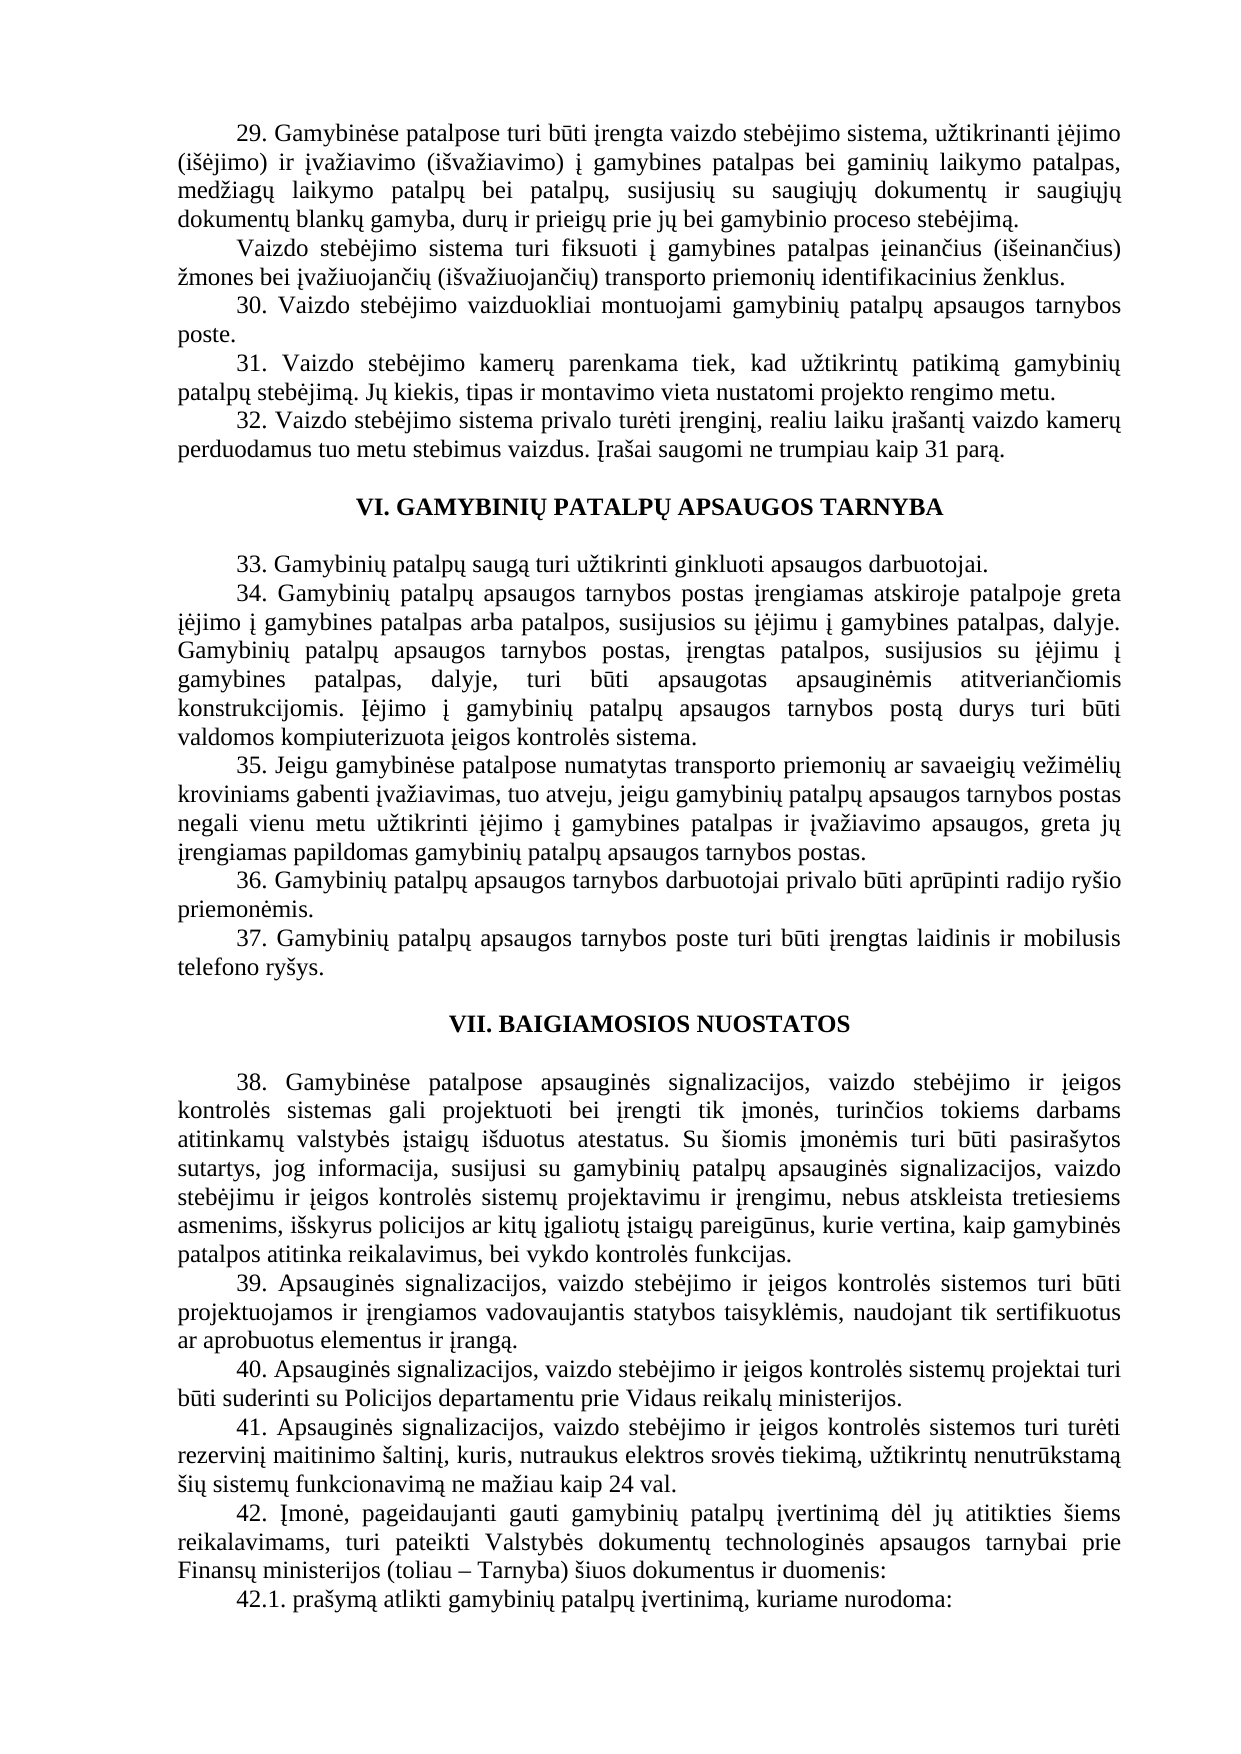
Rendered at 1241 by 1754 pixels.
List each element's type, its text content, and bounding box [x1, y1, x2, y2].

text 33. Gamybinių patalpų saugą turi užtikrinti ginkluoti apsaugos darbuotojai. [177, 549, 1122, 578]
text 37. Gamybinių patalpų apsaugos tarnybos poste turi būti įrengtas laidinis ir mobilusis telefono ryšys. [177, 923, 1122, 981]
text 32. Vaizdo stebėjimo sistema privalo turėti įrenginį, realiu laiku įrašantį vaizdo kamerų perduodamus tuo metu stebimus vaizdus. Įrašai saugomi ne trumpiau kaip 31 parą. [177, 406, 1122, 463]
text 34. Gamybinių patalpų apsaugos tarnybos postas įrengiamas atskiroje patalpoje greta įėjimo į gamybines patalpas arba patalpos, susijusios su įėjimu į gamybines patalpas, dalyje. Gamybinių patalpų apsaugos tarnybos postas, įrengtas patalpos, susijusios su įėjimu į gamybines patalpas, dalyje, turi būti apsaugotas apsauginėmis atitveriančiomis konstrukcijomis. Įėjimo į gamybinių patalpų apsaugos tarnybos postą durys turi būti valdomos kompiuterizuota įeigos kontrolės sistema. [177, 578, 1122, 751]
text 36. Gamybinių patalpų apsaugos tarnybos darbuotojai privalo būti aprūpinti radijo ryšio priemonėmis. [177, 866, 1122, 923]
text 42. Įmonė, pageidaujanti gauti gamybinių patalpų įvertinimą dėl jų atitikties šiems reikalavimams, turi pateikti Valstybės dokumentų technologinės apsaugos tarnybai prie Finansų ministerijos (toliau – Tarnyba) šiuos dokumentus ir duomenis: [177, 1498, 1122, 1584]
text 38. Gamybinėse patalpose apsauginės signalizacijos, vaizdo stebėjimo ir įeigos kontrolės sistemas gali projektuoti bei įrengti tik įmonės, turinčios tokiems darbams atitinkamų valstybės įstaigų išduotus atestatus. Su šiomis įmonėmis turi būti pasirašytos sutartys, jog informacija, susijusi su gamybinių patalpų apsauginės signalizacijos, vaizdo stebėjimu ir įeigos kontrolės sistemų projektavimu ir įrengimu, nebus atskleista tretiesiems asmenims, išskyrus policijos ar kitų įgaliotų įstaigų pareigūnus, kurie vertina, kaip gamybinės patalpos atitinka reikalavimus, bei vykdo kontrolės funkcijas. [177, 1067, 1122, 1268]
text VII. BAIGIAMOSIOS NUOSTATOS [177, 1009, 1122, 1038]
text 30. Vaizdo stebėjimo vaizduokliai montuojami gamybinių patalpų apsaugos tarnybos poste. [177, 291, 1122, 348]
text 42.1. prašymą atlikti gamybinių patalpų įvertinimą, kuriame nurodoma: [177, 1584, 1122, 1613]
text 29. Gamybinėse patalpose turi būti įrengta vaizdo stebėjimo sistema, užtikrinanti įėjimo (išėjimo) ir įvažiavimo (išvažiavimo) į gamybines patalpas bei gaminių laikymo patalpas, medžiagų laikymo patalpų bei patalpų, susijusių su saugiųjų dokumentų ir saugiųjų dokumentų blankų gamyba, durų ir prieigų prie jų bei gamybinio proceso stebėjimą. [177, 118, 1122, 233]
text 40. Apsauginės signalizacijos, vaizdo stebėjimo ir įeigos kontrolės sistemų projektai turi būti suderinti su Policijos departamentu prie Vidaus reikalų ministerijos. [177, 1354, 1122, 1412]
text 41. Apsauginės signalizacijos, vaizdo stebėjimo ir įeigos kontrolės sistemos turi turėti rezervinį maitinimo šaltinį, kuris, nutraukus elektros srovės tiekimą, užtikrintų nenutrūkstamą šių sistemų funkcionavimą ne mažiau kaip 24 val. [177, 1412, 1122, 1498]
text 39. Apsauginės signalizacijos, vaizdo stebėjimo ir įeigos kontrolės sistemos turi būti projektuojamos ir įrengiamos vadovaujantis statybos taisyklėmis, naudojant tik sertifikuotus ar aprobuotus elementus ir įrangą. [177, 1268, 1122, 1354]
text VI. gamybinių patalpų APsaugos TARNYBA [177, 492, 1122, 521]
text 31. Vaizdo stebėjimo kamerų parenkama tiek, kad užtikrintų patikimą gamybinių patalpų stebėjimą. Jų kiekis, tipas ir montavimo vieta nustatomi projekto rengimo metu. [177, 348, 1122, 406]
text Vaizdo stebėjimo sistema turi fiksuoti į gamybines patalpas įeinančius (išeinančius) žmones bei įvažiuojančių (išvažiuojančių) transporto priemonių identifikacinius ženklus. [177, 233, 1122, 291]
text 35. Jeigu gamybinėse patalpose numatytas transporto priemonių ar savaeigių vežimėlių kroviniams gabenti įvažiavimas, tuo atveju, jeigu gamybinių patalpų apsaugos tarnybos postas negali vienu metu užtikrinti įėjimo į gamybines patalpas ir įvažiavimo apsaugos, greta jų įrengiamas papildomas gamybinių patalpų apsaugos tarnybos postas. [177, 751, 1122, 866]
